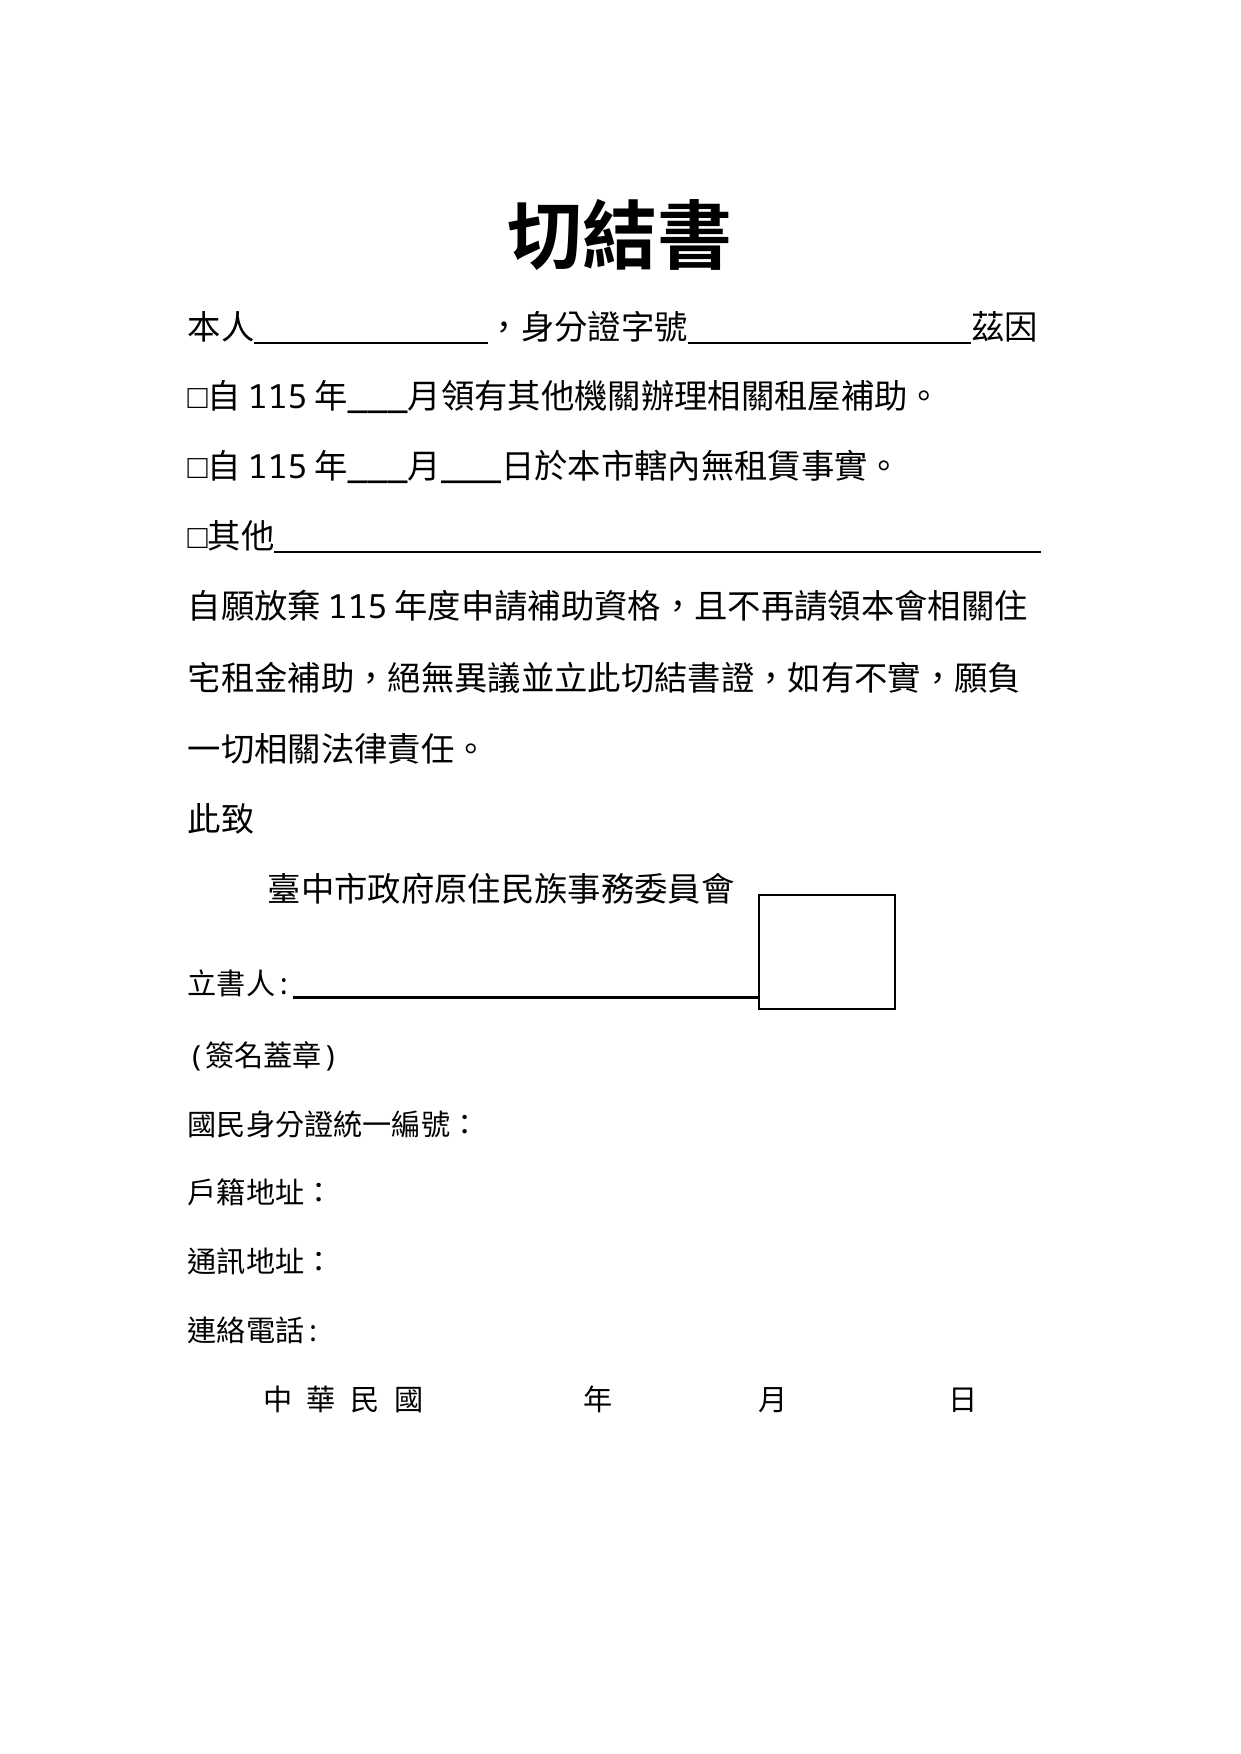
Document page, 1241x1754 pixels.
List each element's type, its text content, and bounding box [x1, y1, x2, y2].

text 臺中市政府原住民族事務委員會 [187, 845, 1053, 908]
text 中 華 民 國 年 月 日 [187, 1356, 1053, 1418]
text 國民身分證統一編號： [187, 1081, 1053, 1143]
text 戶籍地址： [187, 1149, 1053, 1212]
text □自115年___月___日於本市轄內無租賃事實。 [187, 423, 1053, 485]
text 通訊地址： [187, 1218, 1053, 1281]
text 連絡電話: [187, 1287, 1053, 1349]
text □自115年___月領有其他機關辦理相關租屋補助。 [187, 353, 1053, 415]
text □其他 [187, 492, 1053, 555]
text 切結書 [187, 158, 1053, 283]
text 此致 [187, 775, 1053, 838]
text 本人 ，身分證字號 茲因 [187, 283, 1053, 346]
text 自願放棄115年度申請補助資格，且不再請領本會相關住宅租金補助，絕無異議並立此切結書證，如有不實，願負一切相關法律責任。 [187, 562, 1053, 768]
text 立書人: (簽名蓋章) [187, 940, 1053, 1074]
